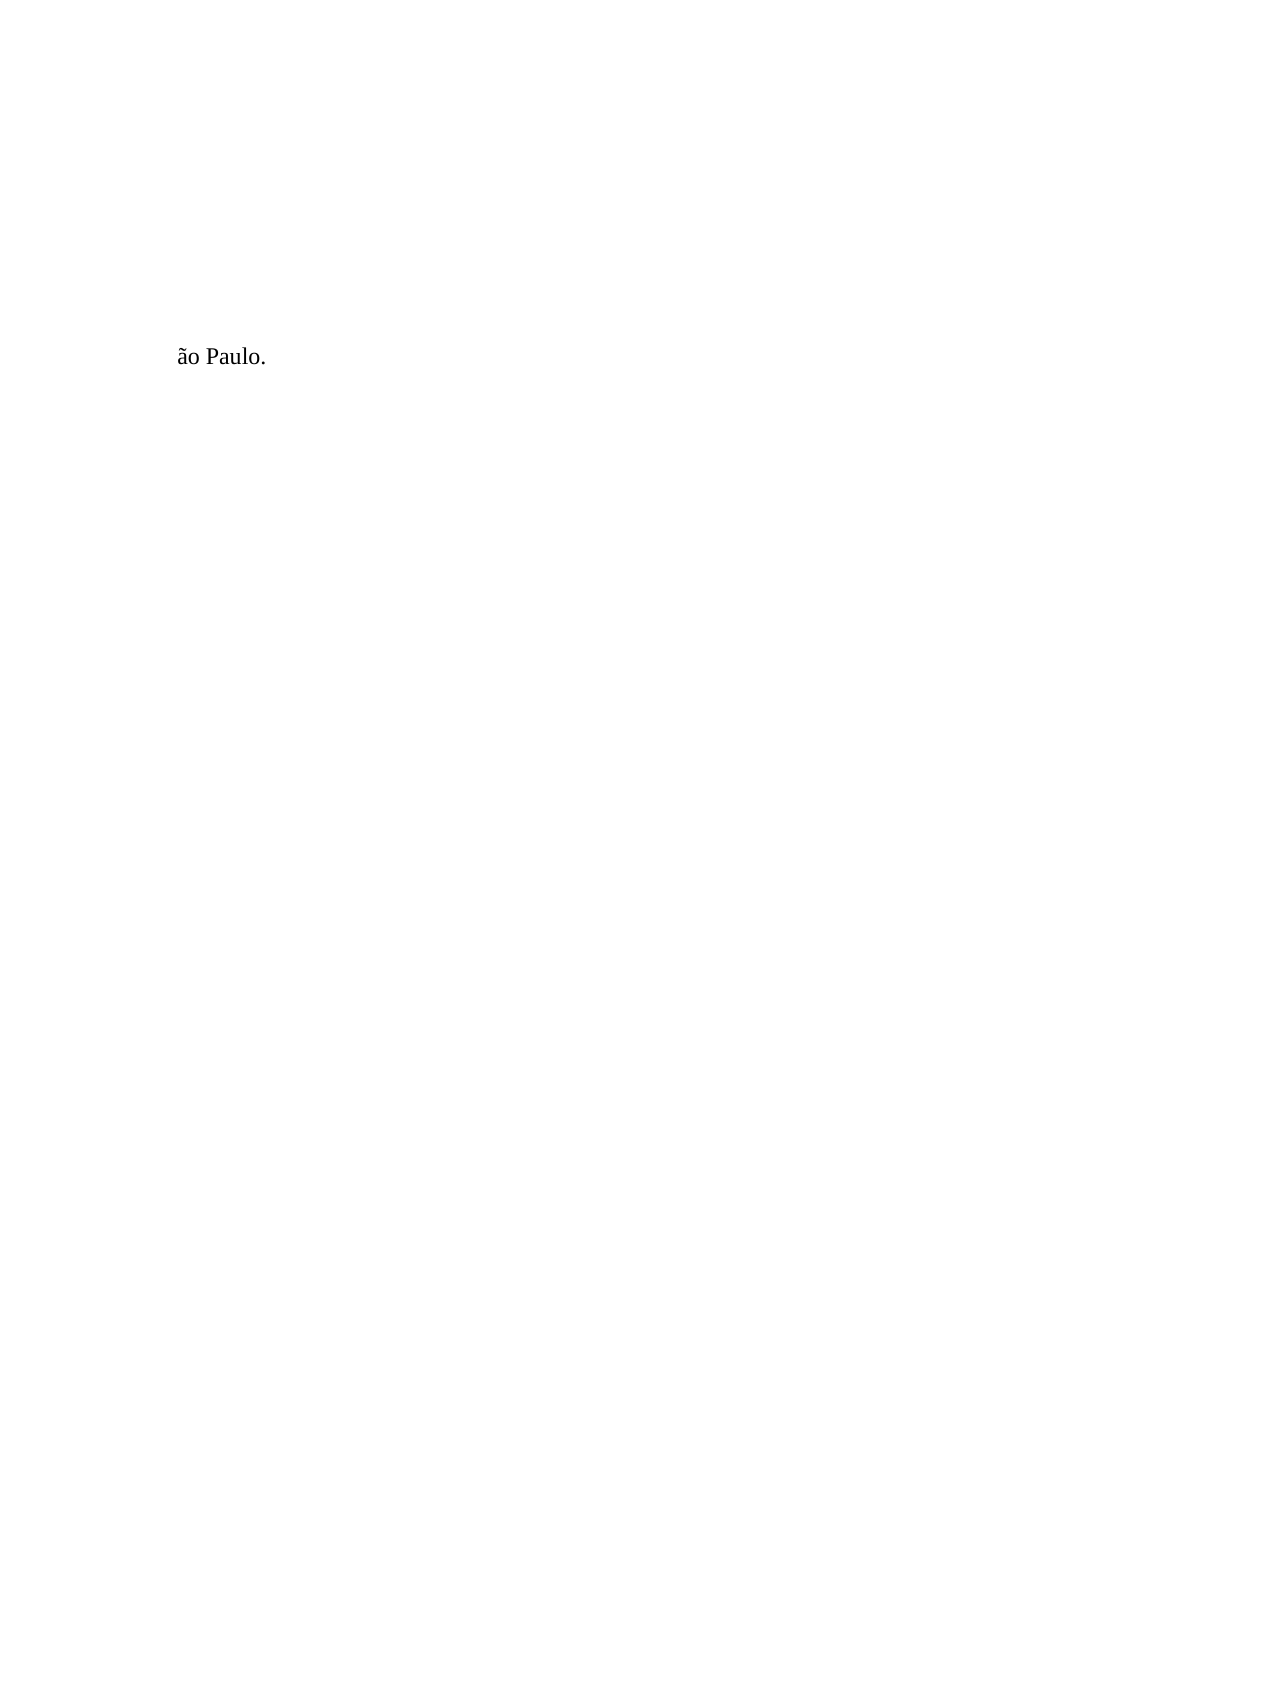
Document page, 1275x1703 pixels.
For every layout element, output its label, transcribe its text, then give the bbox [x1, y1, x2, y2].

text ão Paulo. [177, 342, 1103, 369]
